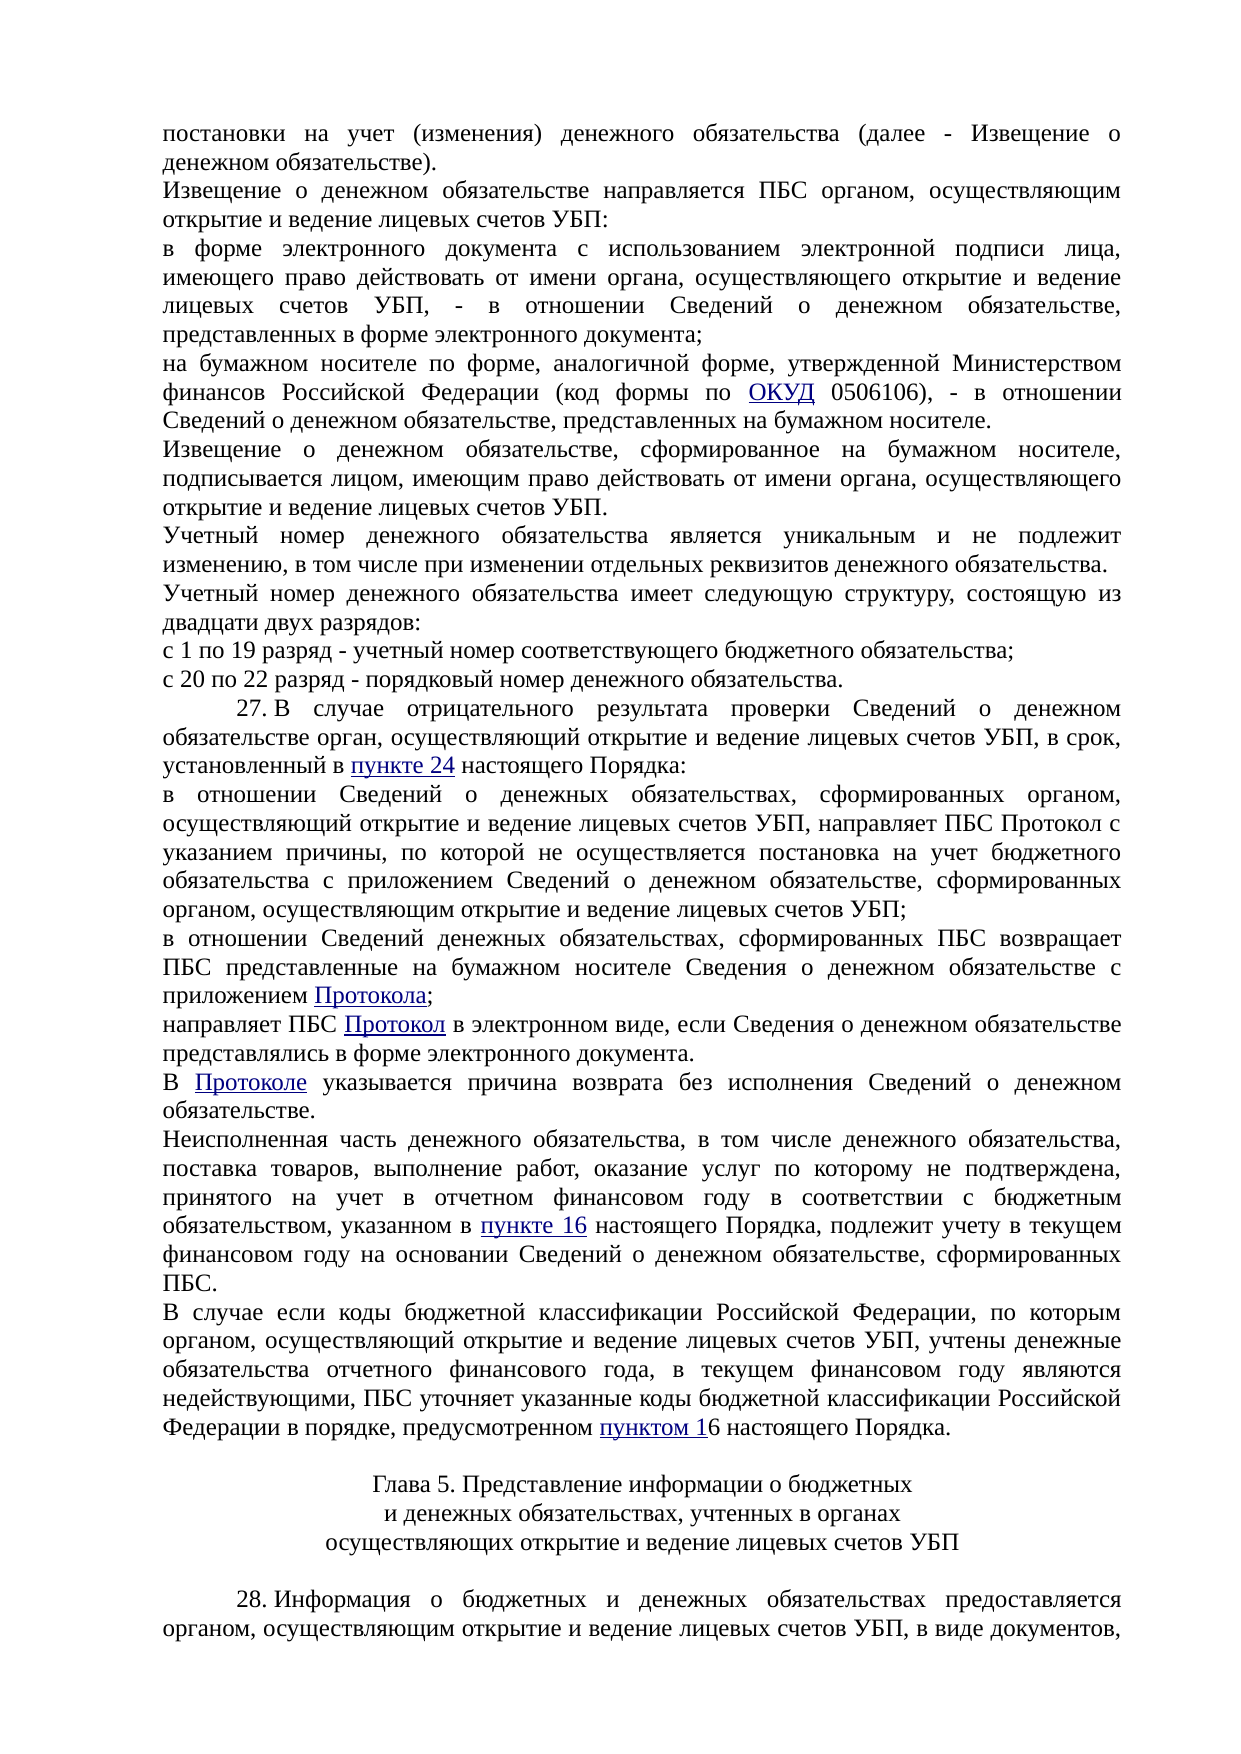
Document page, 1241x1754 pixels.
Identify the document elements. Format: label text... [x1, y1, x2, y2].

text Глава 5. Представление информации о бюджетных [162, 1469, 1122, 1498]
text в отношении Сведений о денежных обязательствах, сформированных органом, осуществляющий открытие и ведение лицевых счетов УБП, направляет ПБС Протокол с указанием причины, по которой не осуществляется постановка на учет бюджетного обязательства с приложением Сведений о денежном обязательстве, сформированных органом, осуществляющим открытие и ведение лицевых счетов УБП; [162, 779, 1122, 923]
text в форме электронного документа с использованием электронной подписи лица, имеющего право действовать от имени органа, осуществляющего открытие и ведение лицевых счетов УБП, - в отношении Сведений о денежном обязательстве, представленных в форме электронного документа; [162, 233, 1122, 348]
text осуществляющих открытие и ведение лицевых счетов УБП [162, 1527, 1122, 1556]
text направляет ПБС Протокол в электронном виде, если Сведения о денежном обязательстве представлялись в форме электронного документа. [162, 1009, 1122, 1067]
text 27. В случае отрицательного результата проверки Сведений о денежном обязательстве орган, осуществляющий открытие и ведение лицевых счетов УБП, в срок, установленный в пункте 24 настоящего Порядка: [162, 693, 1122, 779]
text В Протоколе указывается причина возврата без исполнения Сведений о денежном обязательстве. [162, 1067, 1122, 1124]
text с 20 по 22 разряд - порядковый номер денежного обязательства. [162, 664, 1122, 693]
text 28. Информация о бюджетных и денежных обязательствах предоставляется органом, осуществляющим открытие и ведение лицевых счетов УБП, в виде документов, [162, 1584, 1122, 1642]
text Извещение о денежном обязательстве, сформированное на бумажном носителе, подписывается лицом, имеющим право действовать от имени органа, осуществляющего открытие и ведение лицевых счетов УБП. [162, 434, 1122, 521]
text и денежных обязательствах, учтенных в органах [162, 1498, 1122, 1527]
text в отношении Сведений денежных обязательствах, сформированных ПБС возвращает ПБС представленные на бумажном носителе Сведения о денежном обязательстве с приложением Протокола; [162, 923, 1122, 1009]
text В случае если коды бюджетной классификации Российской Федерации, по которым органом, осуществляющий открытие и ведение лицевых счетов УБП, учтены денежные обязательства отчетного финансового года, в текущем финансовом году являются недействующими, ПБС уточняет указанные коды бюджетной классификации Российской Федерации в порядке, предусмотренном пунктом 16 настоящего Порядка. [162, 1297, 1122, 1441]
text Учетный номер денежного обязательства имеет следующую структуру, состоящую из двадцати двух разрядов: [162, 578, 1122, 636]
text Извещение о денежном обязательстве направляется ПБС органом, осуществляющим открытие и ведение лицевых счетов УБП: [162, 176, 1122, 233]
text постановки на учет (изменения) денежного обязательства (далее - Извещение о денежном обязательстве). [162, 118, 1122, 176]
text Учетный номер денежного обязательства является уникальным и не подлежит изменению, в том числе при изменении отдельных реквизитов денежного обязательства. [162, 521, 1122, 578]
text Неисполненная часть денежного обязательства, в том числе денежного обязательства, поставка товаров, выполнение работ, оказание услуг по которому не подтверждена, принятого на учет в отчетном финансовом году в соответствии с бюджетным обязательством, указанном в пункте 16 настоящего Порядка, подлежит учету в текущем финансовом году на основании Сведений о денежном обязательстве, сформированных ПБС. [162, 1124, 1122, 1297]
text на бумажном носителе по форме, аналогичной форме, утвержденной Министерством финансов Российской Федерации (код формы по ОКУД 0506106), - в отношении Сведений о денежном обязательстве, представленных на бумажном носителе. [162, 348, 1122, 434]
text с 1 по 19 разряд - учетный номер соответствующего бюджетного обязательства; [162, 636, 1122, 664]
